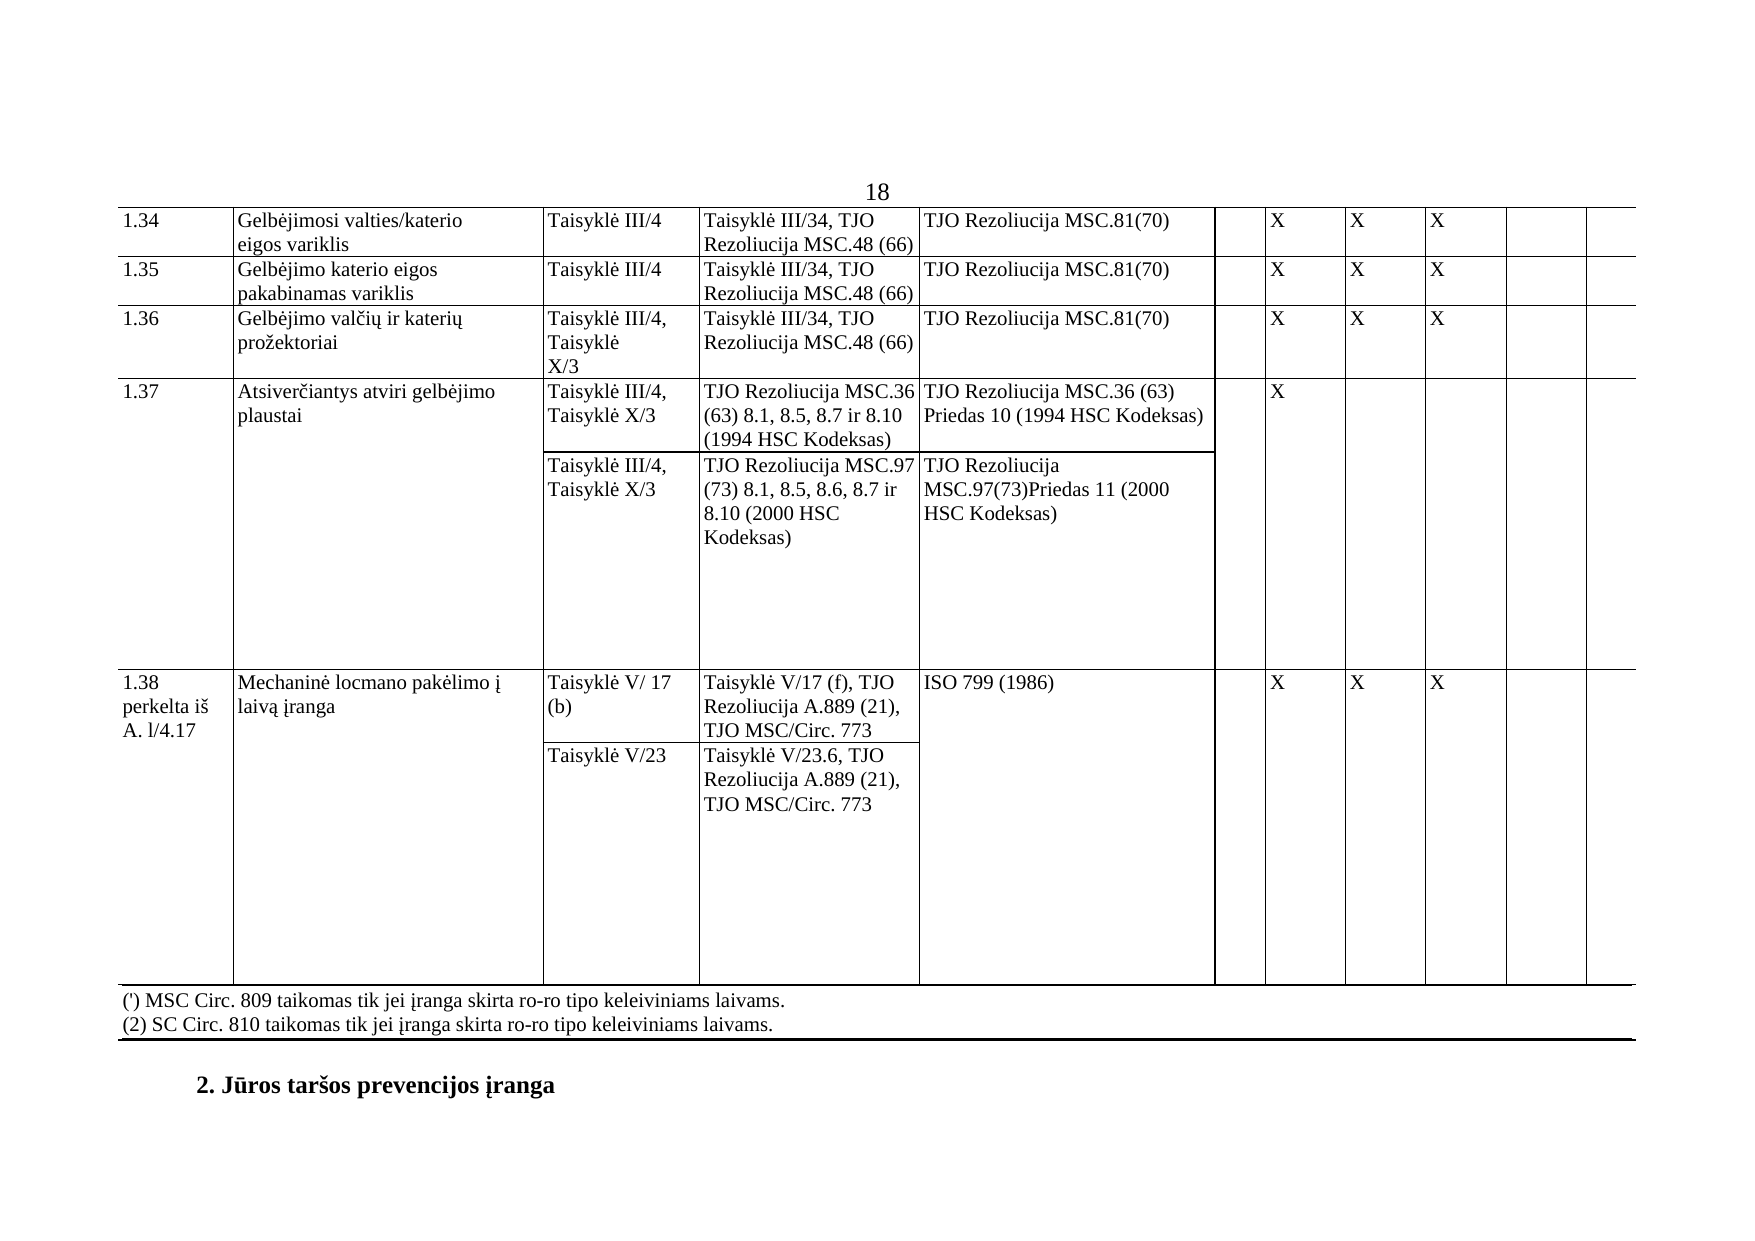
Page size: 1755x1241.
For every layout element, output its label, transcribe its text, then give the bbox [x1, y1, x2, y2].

table_cell X [1426, 257, 1506, 305]
table_cell Taisyklė III/4 [544, 208, 699, 256]
table_cell X [1266, 306, 1345, 378]
table_cell Taisyklė III/34, TJO Rezoliucija MSC.48 (66) [700, 257, 919, 305]
table_cell X [1346, 670, 1425, 984]
table_cell [1587, 670, 1636, 984]
table_cell X [1346, 306, 1425, 378]
table_cell Mechaninė locmano pakėlimo į laivą įranga [234, 670, 543, 984]
table_cell [1346, 379, 1425, 669]
table_cell [1216, 670, 1265, 984]
table_cell [1507, 379, 1586, 669]
table_cell Taisyklė III/4 [544, 257, 699, 305]
table_cell Taisyklė III/34, TJO Rezoliucija MSC.48 (66) [700, 208, 919, 256]
table_cell Taisyklė V/ 17 (b) [544, 670, 699, 742]
table_cell TJO Rezoliucija MSC.81(70) [920, 208, 1214, 256]
table_cell Taisyklė V/17 (f), TJO Rezoliucija A.889 (21), TJO MSC/Circ. 773 [700, 670, 919, 742]
table_cell TJO Rezoliucija MSC.97 (73) 8.1, 8.5, 8.6, 8.7 ir 8.10 (2000 HSC Kodeksas) [700, 453, 919, 669]
table_cell Atsiverčiantys atviri gelbėjimo plaustai [234, 379, 543, 669]
table_cell X [1266, 208, 1345, 256]
table_cell X [1346, 208, 1425, 256]
table_cell X [1426, 670, 1506, 984]
table_cell X [1266, 379, 1345, 669]
table_cell Taisyklė III/4, Taisyklė X/3 [544, 453, 699, 669]
table_cell [1507, 257, 1586, 305]
table_cell Taisyklė III/4, Taisyklė X/3 [544, 306, 699, 378]
table_cell X [1426, 306, 1506, 378]
table_cell [1587, 379, 1636, 669]
table_cell [1216, 257, 1265, 305]
table_cell 1.34 [118, 208, 233, 256]
table_cell 1.37 [118, 379, 233, 669]
table_cell (') MSC Circ. 809 taikomas tik jei įranga skirta ro-ro tipo keleiviniams laivams. (2) SC Circ. 810 taikomas tik jei įranga skirta ro-ro tipo keleiviniams laivams. [118, 985, 1636, 1039]
table_cell [1587, 306, 1636, 378]
table_cell [1216, 379, 1265, 669]
table_cell Taisyklė III/34, TJO Rezoliucija MSC.48 (66) [700, 306, 919, 378]
table_cell [1426, 379, 1506, 669]
table_cell [1507, 208, 1586, 256]
table_cell [1216, 306, 1265, 378]
table_cell Taisyklė III/4, Taisyklė X/3 [544, 379, 699, 451]
table_cell X [1426, 208, 1506, 256]
table_cell [1587, 257, 1636, 305]
table_cell Taisyklė V/23.6, TJO Rezoliucija A.889 (21), TJO MSC/Circ. 773 [700, 743, 919, 984]
table_cell TJO Rezoliucija MSC.97(73)Priedas 11 (2000 HSC Kodeksas) [920, 453, 1214, 669]
table_cell [1507, 306, 1586, 378]
table_cell Taisyklė V/23 [544, 743, 699, 984]
table_cell ISO 799 (1986) [920, 670, 1214, 984]
table_cell TJO Rezoliucija MSC.81(70) [920, 257, 1214, 305]
table_cell Gelbėjimo valčių ir katerių prožektoriai [234, 306, 543, 378]
table_cell X [1266, 670, 1345, 984]
table_cell [1507, 670, 1586, 984]
table_cell Gelbėjimosi valties/katerio eigos variklis [234, 208, 543, 256]
table_cell [1216, 208, 1265, 256]
text 2. Jūros taršos prevencijos įranga [122, 1070, 1636, 1099]
table_cell X [1346, 257, 1425, 305]
table_cell 1.35 [118, 257, 233, 305]
table_cell Gelbėjimo katerio eigos pakabinamas variklis [234, 257, 543, 305]
table_cell [1587, 208, 1636, 256]
table_cell TJO Rezoliucija MSC.36 (63) Priedas 10 (1994 HSC Kodeksas) [920, 379, 1214, 451]
table_cell TJO Rezoliucija MSC.36 (63) 8.1, 8.5, 8.7 ir 8.10 (1994 HSC Kodeksas) [700, 379, 919, 451]
table_cell 1.36 [118, 306, 233, 378]
table_cell X [1266, 257, 1345, 305]
table_cell 1.38 perkelta iš A. l/4.17 [118, 670, 233, 984]
table_cell TJO Rezoliucija MSC.81(70) [920, 306, 1214, 378]
